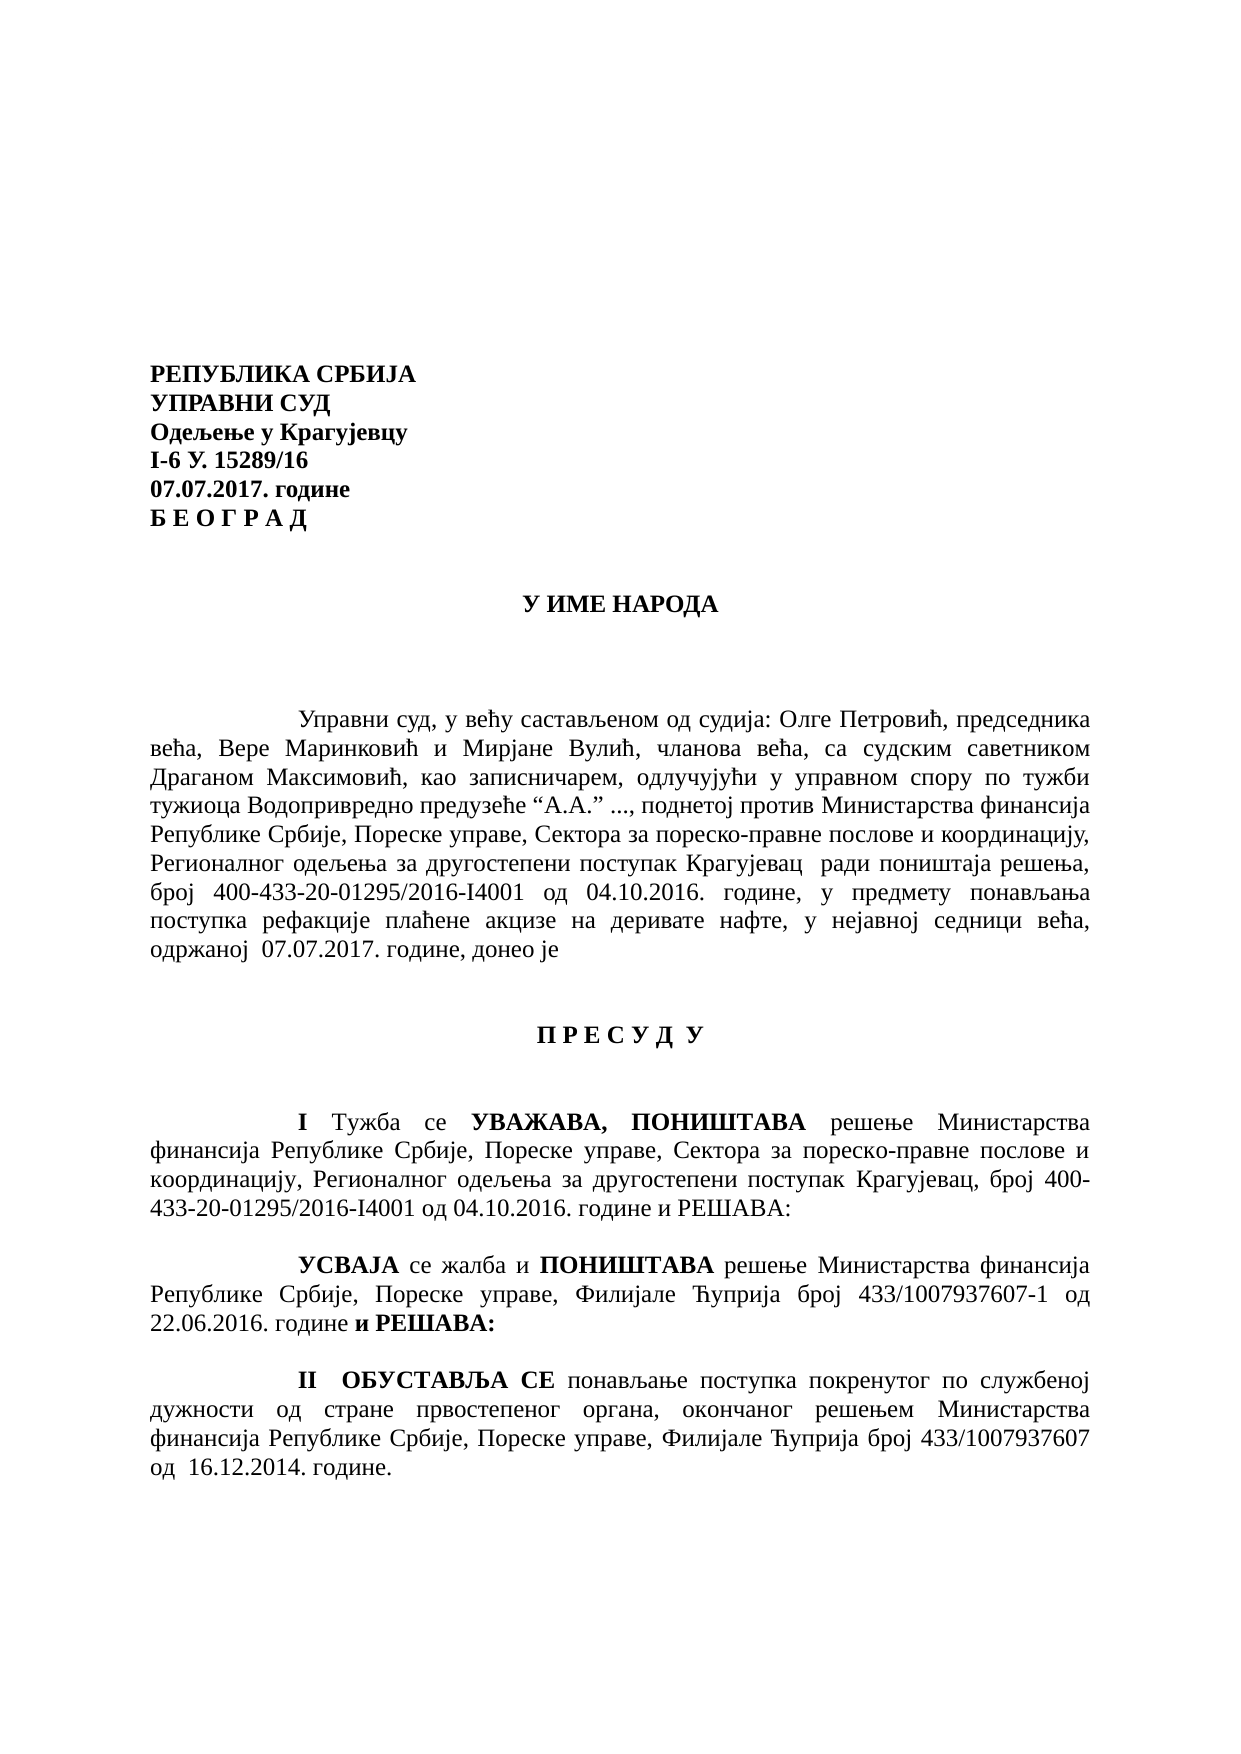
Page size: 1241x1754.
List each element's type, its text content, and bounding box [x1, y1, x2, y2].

text Управни суд, у већу састављеном од судија: Oлге Петровић, председника већа, Вере Маринковић и Мирјане Вулић, чланова већа, са судским саветником Драганом Максимовић, као записничарем, одлучујући у управном спору по тужби тужиоца Водопривредно предузеће “А.А.” ..., поднетој против Министарства финансија Републике Србије, Пореске управе, Сектора за пореско-правне послове и координацију, Регионалног одељења за другостепени поступак Крагујевац ради поништаја решења, број 400-433-20-01295/2016-I4001 од 04.10.2016. године, у предмету понављања поступка рефакције плаћене акцизе на деривате нафте, у нејавној седници већа, одржаној 07.07.2017. године, донео је [150, 704, 1090, 963]
text УСВАЈА се жалба и ПОНИШТАВА решење Министарства финансија Републике Србије, Пореске управе, Филијале Ћуприја број 433/1007937607-1 од 22.06.2016. године и РЕШАВА: [150, 1250, 1090, 1337]
text П Р Е С У Д У [150, 1020, 1090, 1049]
text У ИМЕ НАРОДА [150, 589, 1090, 618]
text II ОБУСТАВЉА СЕ понављање поступка покренутог по службеној дужности од стране првостепеног органа, окончаног решењем Министарства финансија Републике Србије, Пореске управе, Филијале Ћуприја број 433/1007937607 од 16.12.2014. године. [150, 1365, 1090, 1480]
text РЕПУБЛИКА СРБИЈА [150, 148, 1090, 388]
text УПРАВНИ СУД [150, 388, 1090, 417]
text I-6 У. 15289/16 [150, 445, 1090, 474]
text 07.07.2017. године [150, 474, 1090, 503]
text Одељење у Крагујевцу [150, 417, 1090, 445]
text Б Е О Г Р А Д [150, 503, 1090, 532]
text I Тужба се УВАЖАВА, ПОНИШТАВА решење Министарства финансија Републике Србије, Пореске управе, Сектора за пореско-правне послове и координацију, Регионалног одељења за другостепени поступак Крагујевац, број 400-433-20-01295/2016-I4001 од 04.10.2016. године и РЕШАВА: [150, 1107, 1090, 1222]
